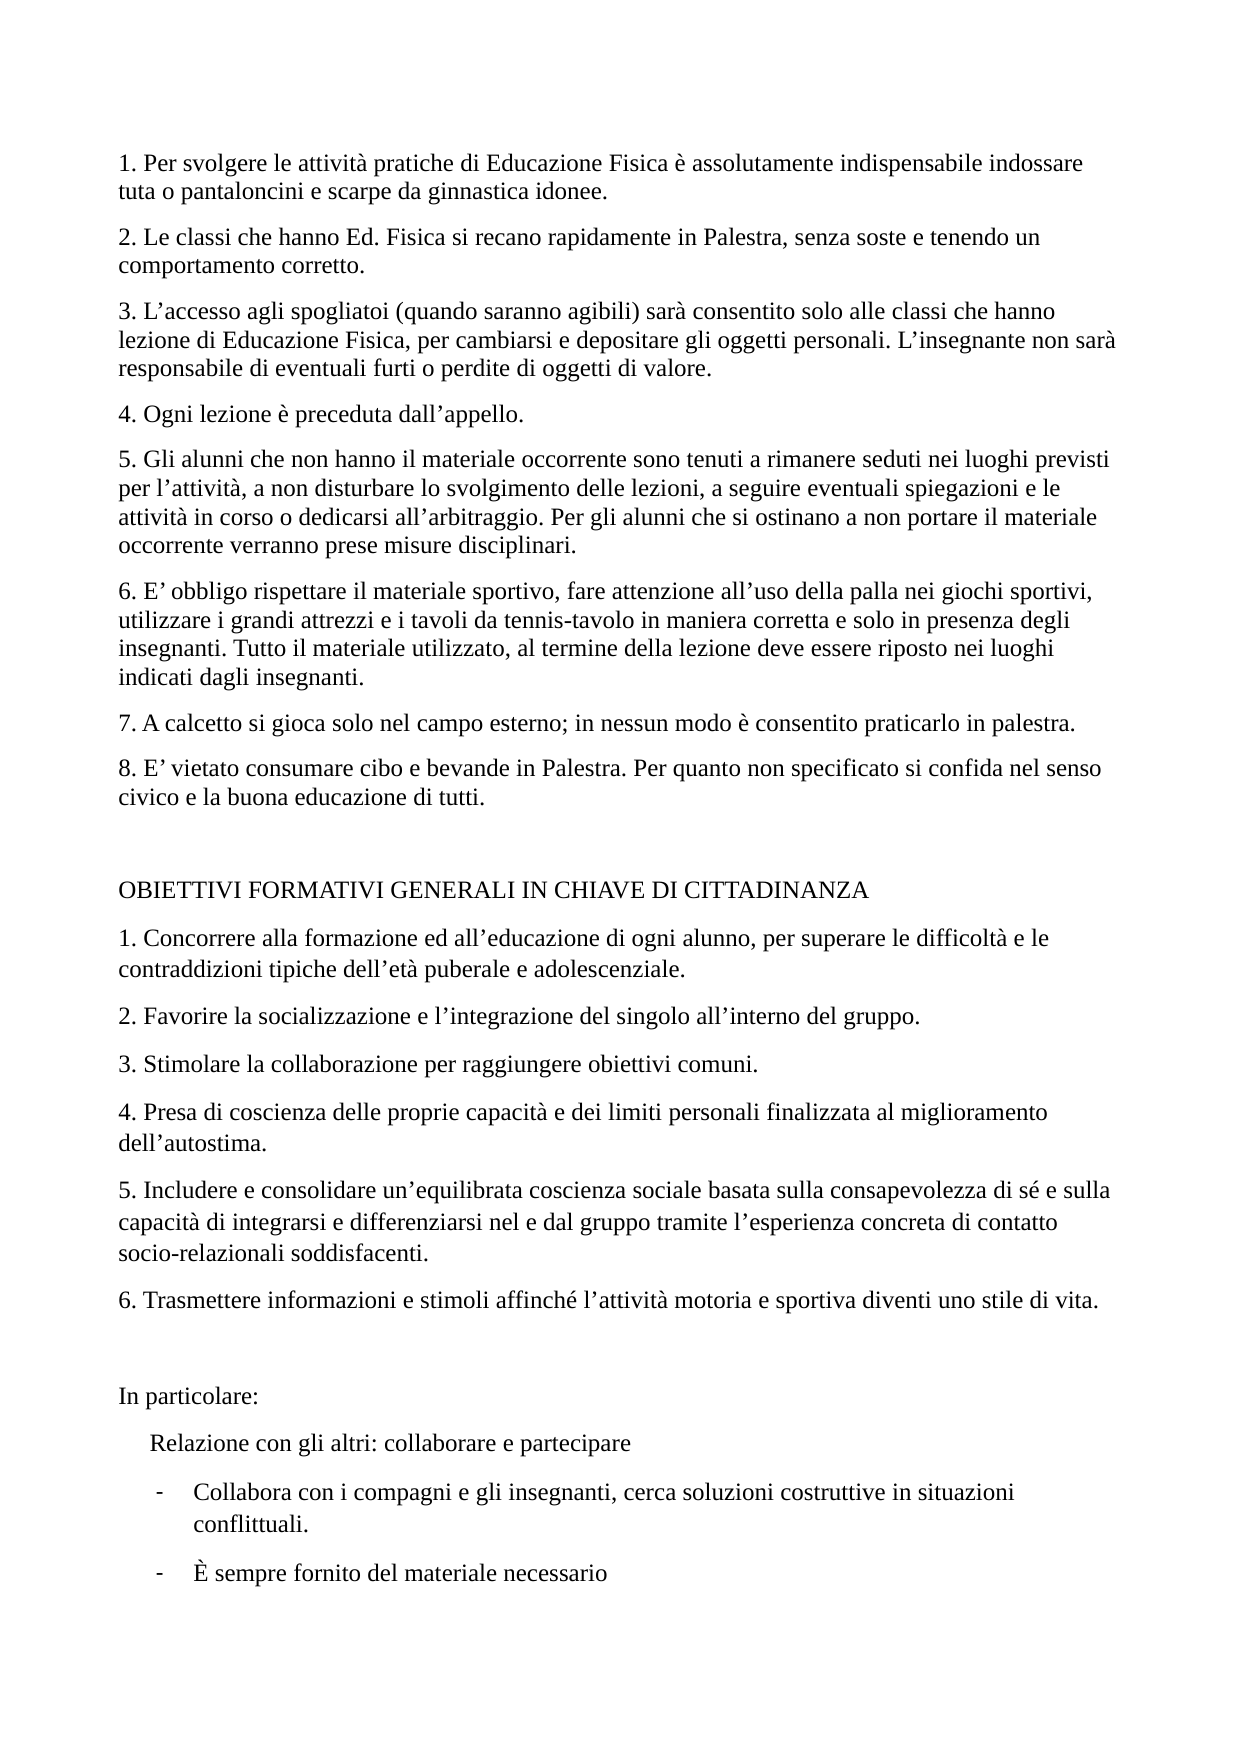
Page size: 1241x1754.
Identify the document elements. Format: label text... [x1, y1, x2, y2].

list Collabora con i compagni e gli insegnanti, cerca soluzioni costruttive in situazioni conflittuali. [156, 1476, 1122, 1538]
text 1. Per svolgere le attività pratiche di Educazione Fisica è assolutamente indispensabile indossare tuta o pantaloncini e scarpe da ginnastica idonee. [118, 148, 1122, 205]
text 5. Gli alunni che non hanno il materiale occorrente sono tenuti a rimanere seduti nei luoghi previsti per l’attività, a non disturbare lo svolgimento delle lezioni, a seguire eventuali spiegazioni e le attività in corso o dedicarsi all’arbitraggio. Per gli alunni che si ostinano a non portare il materiale occorrente verranno prese misure disciplinari. [118, 444, 1122, 559]
text 4. Presa di coscienza delle proprie capacità e dei limiti personali finalizzata al miglioramento dell’autostima. [118, 1097, 1122, 1157]
text 8. E’ vietato consumare cibo e bevande in Palestra. Per quanto non specificato si confida nel senso civico e la buona educazione di tutti. [118, 753, 1122, 811]
text 5. Includere e consolidare un’equilibrata coscienza sociale basata sulla consapevolezza di sé e sulla capacità di integrarsi e differenziarsi nel e dal gruppo tramite l’esperienza concreta di contatto socio-relazionali soddisfacenti. [118, 1176, 1122, 1266]
text 3. L’accesso agli spogliatoi (quando saranno agibili) sarà consentito solo alle classi che hanno lezione di Educazione Fisica, per cambiarsi e depositare gli oggetti personali. L’insegnante non sarà responsabile di eventuali furti o perdite di oggetti di valore. [118, 296, 1122, 382]
text 1. Concorrere alla formazione ed all’educazione di ogni alunno, per superare le difficoltà e le contraddizioni tipiche dell’età puberale e adolescenziale. [118, 923, 1122, 982]
text In particolare: [118, 1381, 1122, 1409]
list È sempre fornito del materiale necessario [156, 1557, 1122, 1587]
text 4. Ogni lezione è preceduta dall’appello. [118, 399, 1122, 428]
text 3. Stimolare la collaborazione per raggiungere obiettivi comuni. [118, 1049, 1122, 1078]
text 7. A calcetto si gioca solo nel campo esterno; in nessun modo è consentito praticarlo in palestra. [118, 708, 1122, 736]
text OBIETTIVI FORMATIVI GENERALI IN CHIAVE DI CITTADINANZA [118, 875, 1122, 904]
text 6. Trasmettere informazioni e stimoli affinché l’attività motoria e sportiva diventi uno stile di vita. [118, 1285, 1122, 1314]
text Relazione con gli altri: collaborare e partecipare [118, 1428, 1122, 1457]
text 2. Le classi che hanno Ed. Fisica si recano rapidamente in Palestra, senza soste e tenendo un comportamento corretto. [118, 222, 1122, 279]
text 2. Favorire la socializzazione e l’integrazione del singolo all’interno del gruppo. [118, 1001, 1122, 1030]
text 6. E’ obbligo rispettare il materiale sportivo, fare attenzione all’uso della palla nei giochi sportivi, utilizzare i grandi attrezzi e i tavoli da tennis-tavolo in maniera corretta e solo in presenza degli insegnanti. Tutto il materiale utilizzato, al termine della lezione deve essere riposto nei luoghi indicati dagli insegnanti. [118, 576, 1122, 691]
